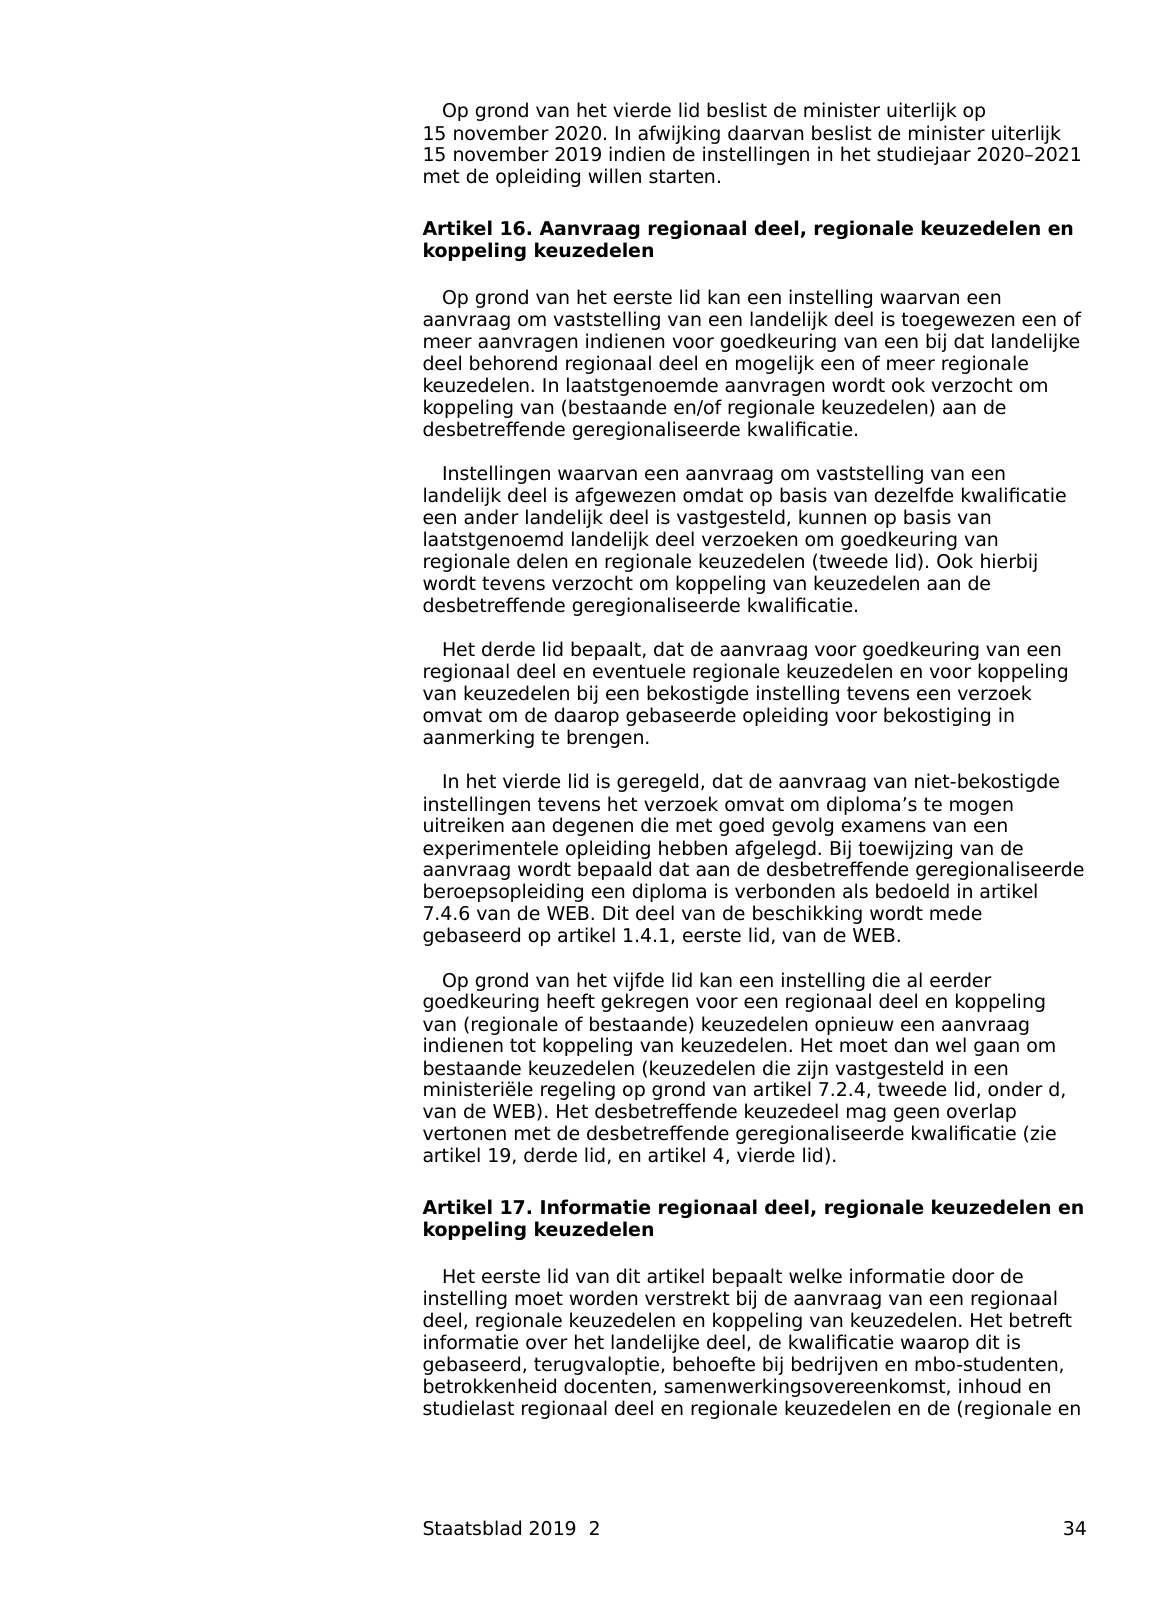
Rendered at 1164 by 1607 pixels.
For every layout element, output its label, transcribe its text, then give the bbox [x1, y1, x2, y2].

text Op grond van het eerste lid kan een instelling waarvan een aanvraag om vaststelling van een landelijk deel is toegewezen een of meer aanvragen indienen voor goedkeuring van een bij dat landelijke deel behorend regionaal deel en mogelijk een of meer regionale keuzedelen. In laatstgenoemde aanvragen wordt ook verzocht om koppeling van (bestaande en/of regionale keuzedelen) aan de desbetreffende geregionaliseerde kwalificatie. [422, 287, 1087, 441]
text Het eerste lid van dit artikel bepaalt welke informatie door de instelling moet worden verstrekt bij de aanvraag van een regionaal deel, regionale keuzedelen en koppeling van keuzedelen. Het betreft informatie over het landelijke deel, de kwalificatie waarop dit is gebaseerd, terugvaloptie, behoefte bij bedrijven en mbo-studenten, betrokkenheid docenten, samenwerkingsovereenkomst, inhoud en studielast regionaal deel en regionale keuzedelen en de (regionale en [422, 1266, 1087, 1420]
subtitle Artikel 16. Aanvraag regionaal deel, regionale keuzedelen en koppeling keuzedelen [422, 218, 1087, 262]
text Instellingen waarvan een aanvraag om vaststelling van een landelijk deel is afgewezen omdat op basis van dezelfde kwalificatie een ander landelijk deel is vastgesteld, kunnen op basis van laatstgenoemd landelijk deel verzoeken om goedkeuring van regionale delen en regionale keuzedelen (tweede lid). Ook hierbij wordt tevens verzocht om koppeling van keuzedelen aan de desbetreffende geregionaliseerde kwalificatie. [422, 463, 1087, 617]
text Op grond van het vierde lid beslist de minister uiterlijk op 15 november 2020. In afwijking daarvan beslist de minister uiterlijk 15 november 2019 indien de instellingen in het studiejaar 2020–2021 met de opleiding willen starten. [422, 100, 1087, 188]
text Het derde lid bepaalt, dat de aanvraag voor goedkeuring van een regionaal deel en eventuele regionale keuzedelen en voor koppeling van keuzedelen bij een bekostigde instelling tevens een verzoek omvat om de daarop gebaseerde opleiding voor bekostiging in aanmerking te brengen. [422, 639, 1087, 749]
text Op grond van het vijfde lid kan een instelling die al eerder goedkeuring heeft gekregen voor een regionaal deel en koppeling van (regionale of bestaande) keuzedelen opnieuw een aanvraag indienen tot koppeling van keuzedelen. Het moet dan wel gaan om bestaande keuzedelen (keuzedelen die zijn vastgesteld in een ministeriële regeling op grond van artikel 7.2.4, tweede lid, onder d, van de WEB). Het desbetreffende keuzedeel mag geen overlap vertonen met de desbetreffende geregionaliseerde kwalificatie (zie artikel 19, derde lid, en artikel 4, vierde lid). [422, 969, 1087, 1167]
subtitle Artikel 17. Informatie regionaal deel, regionale keuzedelen en koppeling keuzedelen [422, 1197, 1087, 1241]
text In het vierde lid is geregeld, dat de aanvraag van niet-bekostigde instellingen tevens het verzoek omvat om diploma’s te mogen uitreiken aan degenen die met goed gevolg examens van een experimentele opleiding hebben afgelegd. Bij toewijzing van de aanvraag wordt bepaald dat aan de desbetreffende geregionaliseerde beroepsopleiding een diploma is verbonden als bedoeld in artikel 7.4.6 van de WEB. Dit deel van de beschikking wordt mede gebaseerd op artikel 1.4.1, eerste lid, van de WEB. [422, 771, 1087, 947]
